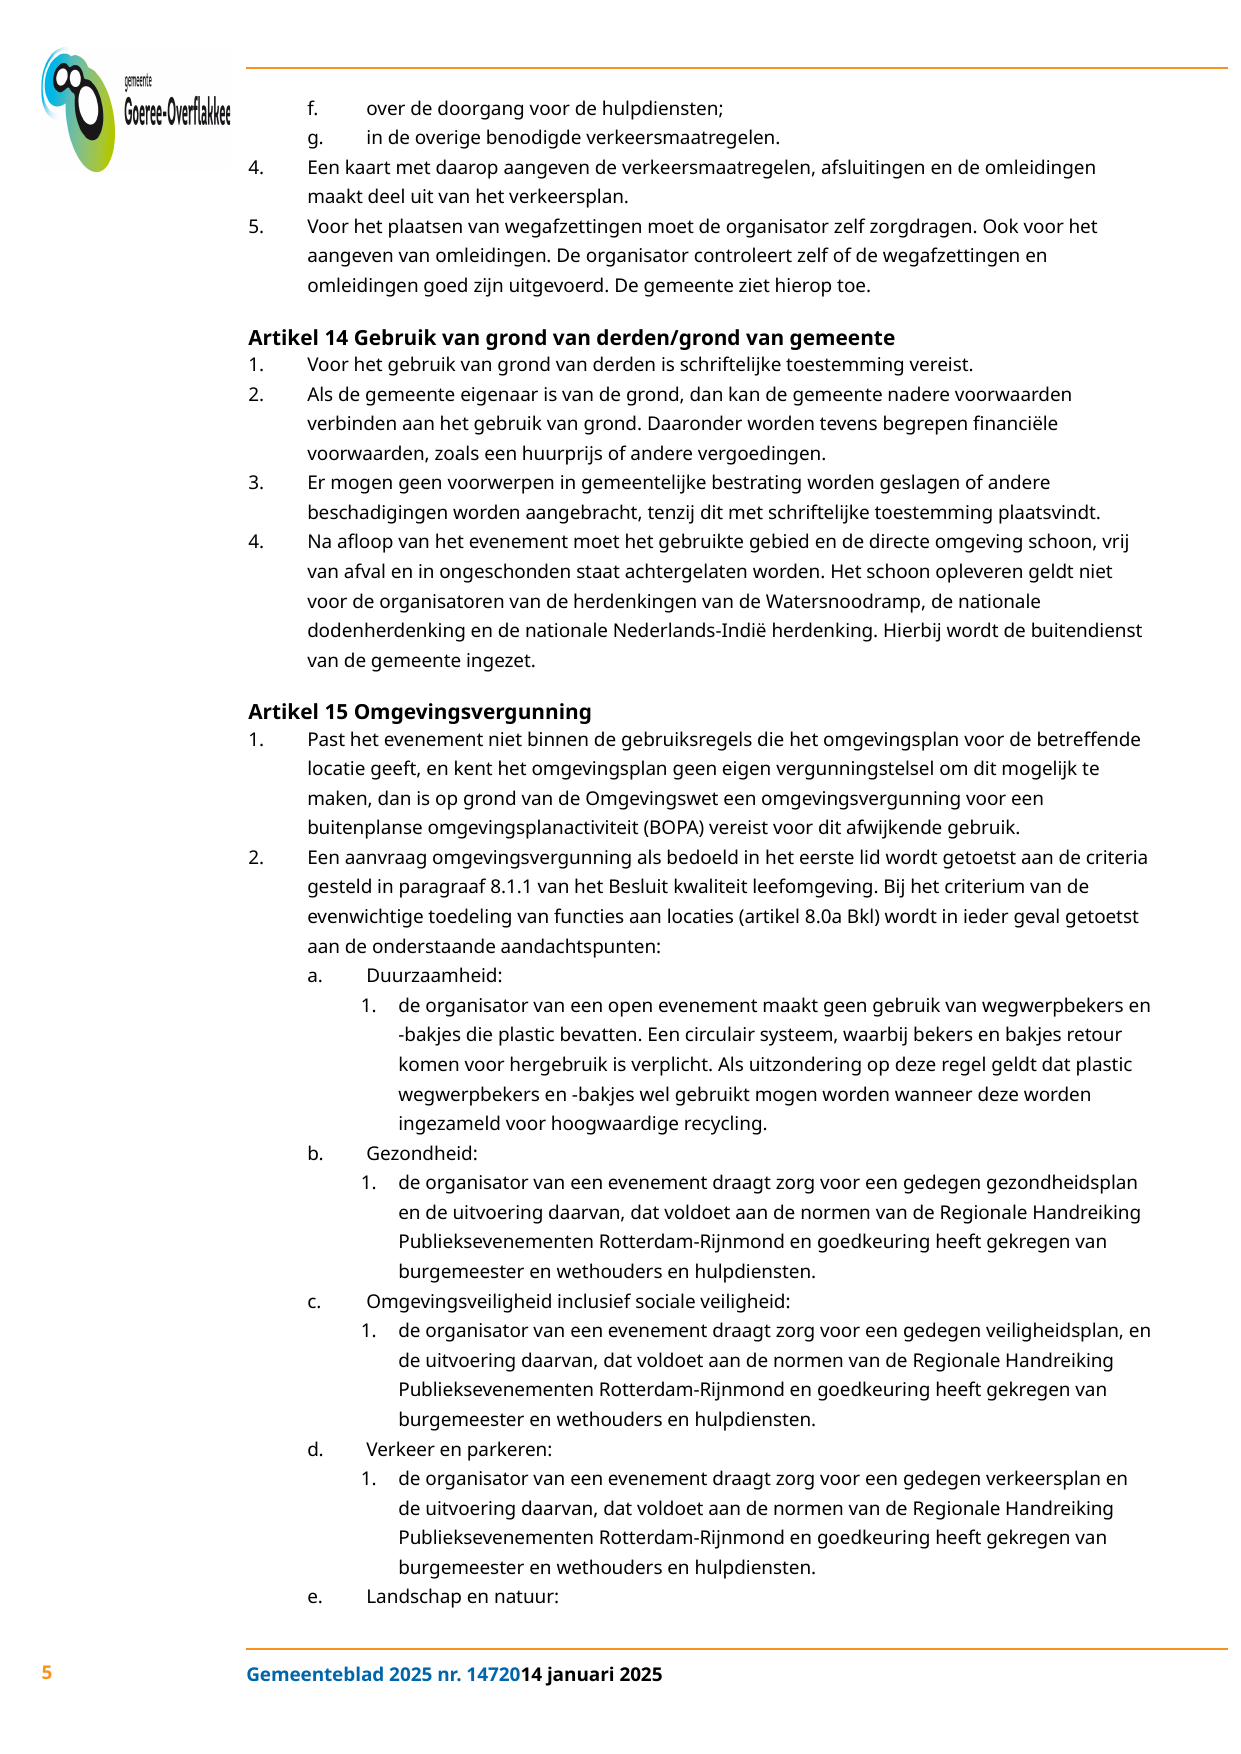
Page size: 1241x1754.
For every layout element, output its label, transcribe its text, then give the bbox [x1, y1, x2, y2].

text Artikel 14 Gebruik van grond van derden/grond van gemeente [248, 323, 1152, 351]
list over de doorgang voor de hulpdiensten; [307, 95, 1152, 121]
list de organisator van een evenement draagt zorg voor een gedegen gezondheidsplan en de uitvoering daarvan, dat voldoet aan de normen van de Regionale Handreiking Publieksevenementen Rotterdam-Rijnmond en goedkeuring heeft gekregen van burgemeester en wethouders en hulpdiensten. [361, 1169, 1152, 1284]
list Duurzaamheid: [307, 962, 1152, 988]
list Past het evenement niet binnen de gebruiksregels die het omgevingsplan voor de betreffende locatie geeft, en kent het omgevingsplan geen eigen vergunningstelsel om dit mogelijk te maken, dan is op grond van de Omgevingswet een omgevingsvergunning voor een buitenplanse omgevingsplanactiviteit (BOPA) vereist voor dit afwijkende gebruik. [248, 726, 1152, 840]
list Als de gemeente eigenaar is van de grond, dan kan de gemeente nadere voorwaarden verbinden aan het gebruik van grond. Daaronder worden tevens begrepen financiële voorwaarden, zoals een huurprijs of andere vergoedingen. [248, 381, 1152, 466]
list Voor het plaatsen van wegafzettingen moet de organisator zelf zorgdragen. Ook voor het aangeven van omleidingen. De organisator controleert zelf of de wegafzettingen en omleidingen goed zijn uitgevoerd. De gemeente ziet hierop toe. [248, 213, 1152, 298]
list Na afloop van het evenement moet het gebruikte gebied en de directe omgeving schoon, vrij van afval en in ongeschonden staat achtergelaten worden. Het schoon opleveren geldt niet voor de organisatoren van de herdenkingen van de Watersnoodramp, de nationale dodenherdenking en de nationale Nederlands-Indië herdenking. Hierbij wordt de buitendienst van de gemeente ingezet. [248, 529, 1152, 673]
list Gezondheid: [307, 1140, 1152, 1166]
list de organisator van een open evenement maakt geen gebruik van wegwerpbekers en -bakjes die plastic bevatten. Een circulair systeem, waarbij bekers en bakjes retour komen voor hergebruik is verplicht. Als uitzondering op deze regel geldt dat plastic wegwerpbekers en -bakjes wel gebruikt mogen worden wanneer deze worden ingezameld voor hoogwaardige recycling. [361, 992, 1152, 1136]
list in de overige benodigde verkeersmaatregelen. [307, 124, 1152, 150]
list Een kaart met daarop aangeven de verkeersmaatregelen, afsluitingen en de omleidingen maakt deel uit van het verkeersplan. [248, 154, 1152, 209]
list Een aanvraag omgevingsvergunning als bedoeld in het eerste lid wordt getoetst aan de criteria gesteld in paragraaf 8.1.1 van het Besluit kwaliteit leefomgeving. Bij het criterium van de evenwichtige toedeling van functies aan locaties (artikel 8.0a Bkl) wordt in ieder geval getoetst aan de onderstaande aandachtspunten: [248, 844, 1152, 959]
list Verkeer en parkeren: [307, 1436, 1152, 1462]
list Omgevingsveiligheid inclusief sociale veiligheid: [307, 1288, 1152, 1314]
list Voor het gebruik van grond van derden is schriftelijke toestemming vereist. [248, 351, 1152, 377]
text Artikel 15 Omgevingsvergunning [248, 697, 1152, 726]
list Landschap en natuur: [307, 1584, 1152, 1609]
list Er mogen geen voorwerpen in gemeentelijke bestrating worden geslagen of andere beschadigingen worden aangebracht, tenzij dit met schriftelijke toestemming plaatsvindt. [248, 469, 1152, 525]
picture [41, 47, 231, 172]
list de organisator van een evenement draagt zorg voor een gedegen verkeersplan en de uitvoering daarvan, dat voldoet aan de normen van de Regionale Handreiking Publieksevenementen Rotterdam-Rijnmond en goedkeuring heeft gekregen van burgemeester en wethouders en hulpdiensten. [361, 1465, 1152, 1580]
list de organisator van een evenement draagt zorg voor een gedegen veiligheidsplan, en de uitvoering daarvan, dat voldoet aan de normen van de Regionale Handreiking Publieksevenementen Rotterdam-Rijnmond en goedkeuring heeft gekregen van burgemeester en wethouders en hulpdiensten. [361, 1317, 1152, 1432]
